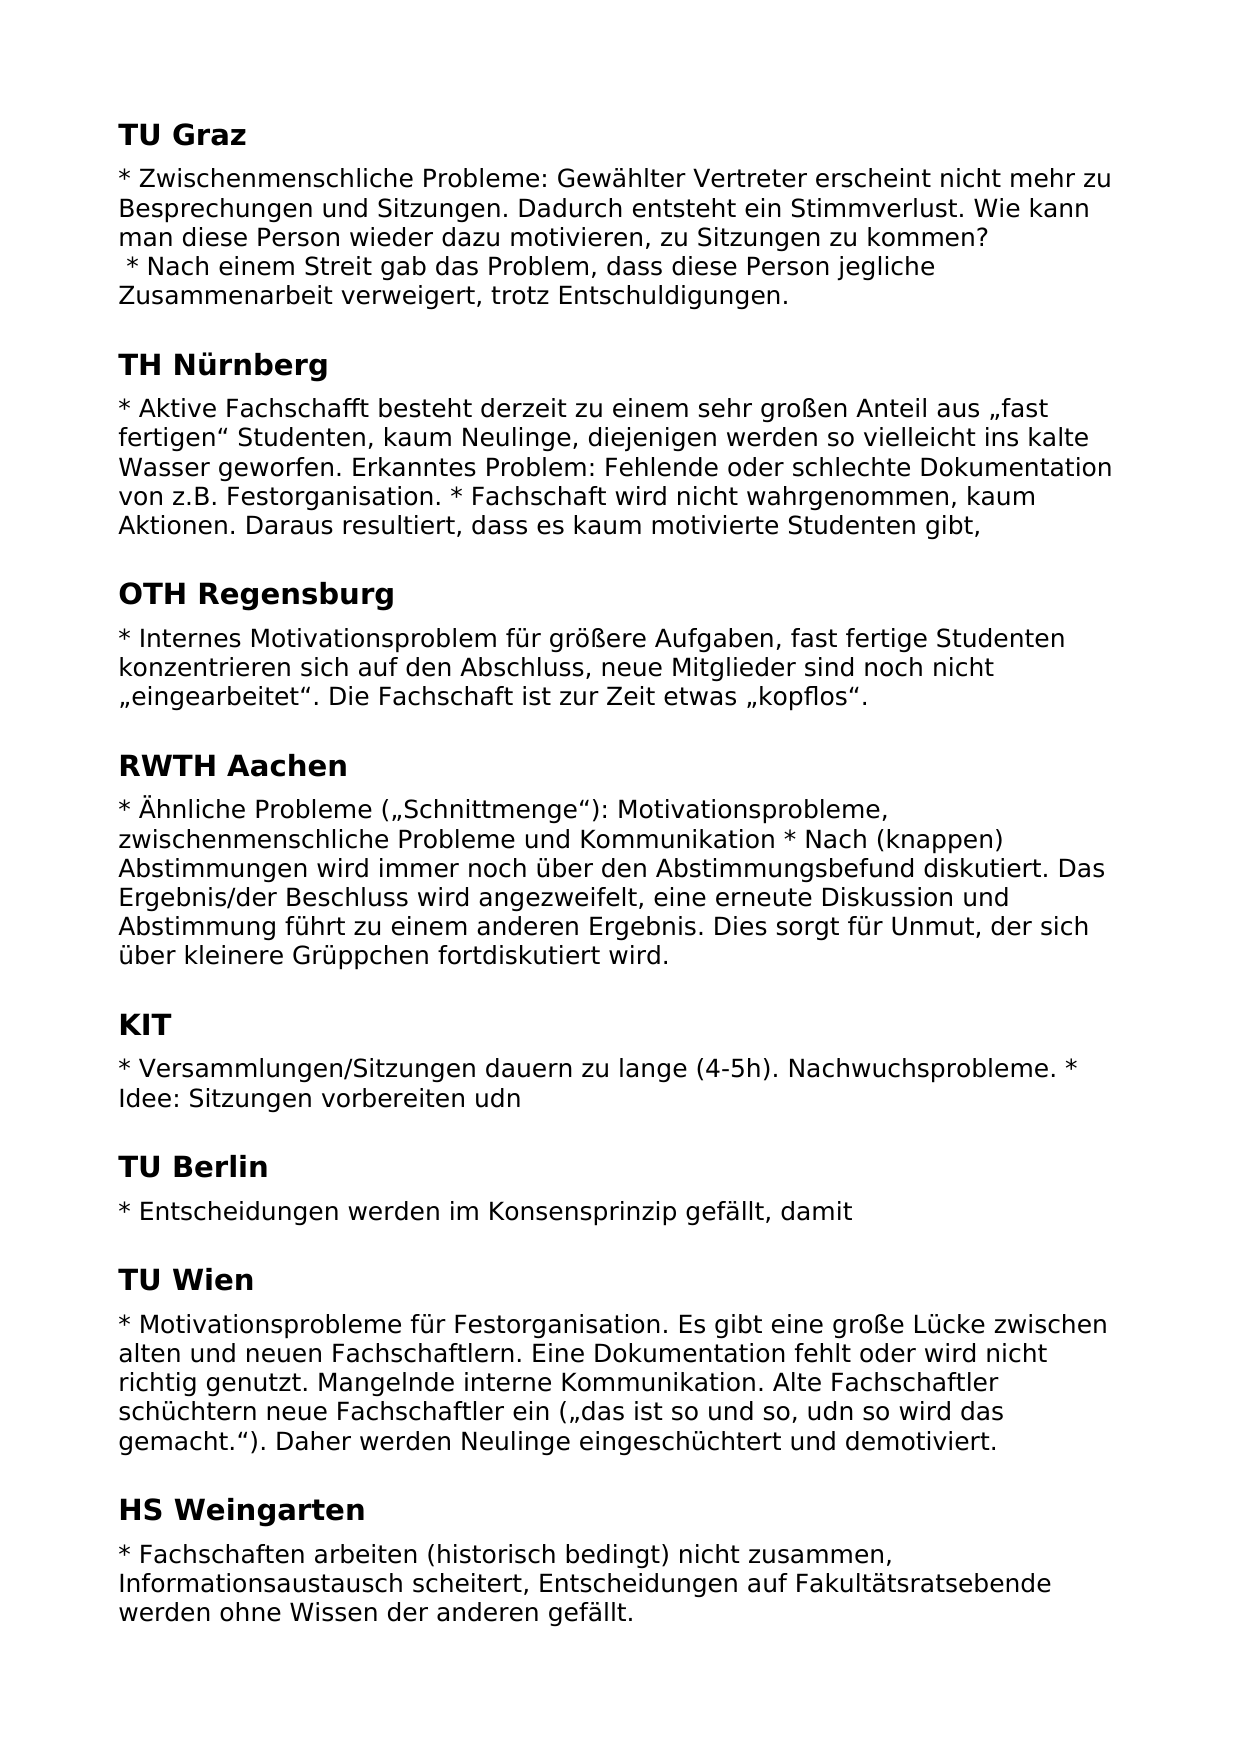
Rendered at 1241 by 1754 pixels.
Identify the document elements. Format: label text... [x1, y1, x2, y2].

text * Motivationsprobleme für Festorganisation. Es gibt eine große Lücke zwischen alten und neuen Fachschaftlern. Eine Dokumentation fehlt oder wird nicht richtig genutzt. Mangelnde interne Kommunikation. Alte Fachschaftler schüchtern neue Fachschaftler ein („das ist so und so, udn so wird das gemacht.“). Daher werden Neulinge eingeschüchtert und demotiviert. [118, 1310, 1122, 1456]
subtitle HS Weingarten [118, 1493, 1122, 1527]
subtitle RWTH Aachen [118, 749, 1122, 783]
text * Zwischenmenschliche Probleme: Gewählter Vertreter erscheint nicht mehr zu Besprechungen und Sitzungen. Dadurch entsteht ein Stimmverlust. Wie kann man diese Person wieder dazu motivieren, zu Sitzungen zu kommen? * Nach einem Streit gab das Problem, dass diese Person jegliche Zusammenarbeit verweigert, trotz Entschuldigungen. [118, 164, 1122, 310]
subtitle KIT [118, 1008, 1122, 1042]
text * Entscheidungen werden im Konsensprinzip gefällt, damit [118, 1197, 1122, 1226]
subtitle TU Graz [118, 118, 1122, 152]
text * Internes Motivationsproblem für größere Aufgaben, fast fertige Studenten konzentrieren sich auf den Abschluss, neue Mitglieder sind noch nicht „eingearbeitet“. Die Fachschaft ist zur Zeit etwas „kopflos“. [118, 624, 1122, 712]
text * Versammlungen/Sitzungen dauern zu lange (4-5h). Nachwuchsprobleme. * Idee: Sitzungen vorbereiten udn [118, 1054, 1122, 1113]
subtitle TU Berlin [118, 1150, 1122, 1184]
subtitle OTH Regensburg [118, 578, 1122, 612]
text * Ähnliche Probleme („Schnittmenge“): Motivationsprobleme, zwischenmenschliche Probleme und Kommunikation * Nach (knappen) Abstimmungen wird immer noch über den Abstimmungsbefund diskutiert. Das Ergebnis/der Beschluss wird angezweifelt, eine erneute Diskussion und Abstimmung führt zu einem anderen Ergebnis. Dies sorgt für Unmut, der sich über kleinere Grüppchen fortdiskutiert wird. [118, 796, 1122, 971]
text * Fachschaften arbeiten (historisch bedingt) nicht zusammen, Informationsaustausch scheitert, Entscheidungen auf Fakultätsratsebende werden ohne Wissen der anderen gefällt. [118, 1540, 1122, 1627]
subtitle TU Wien [118, 1263, 1122, 1297]
text * Aktive Fachschafft besteht derzeit zu einem sehr großen Anteil aus „fast fertigen“ Studenten, kaum Neulinge, diejenigen werden so vielleicht ins kalte Wasser geworfen. Erkanntes Problem: Fehlende oder schlechte Dokumentation von z.B. Festorganisation. * Fachschaft wird nicht wahrgenommen, kaum Aktionen. Daraus resultiert, dass es kaum motivierte Studenten gibt, [118, 394, 1122, 540]
subtitle TH Nürnberg [118, 348, 1122, 382]
